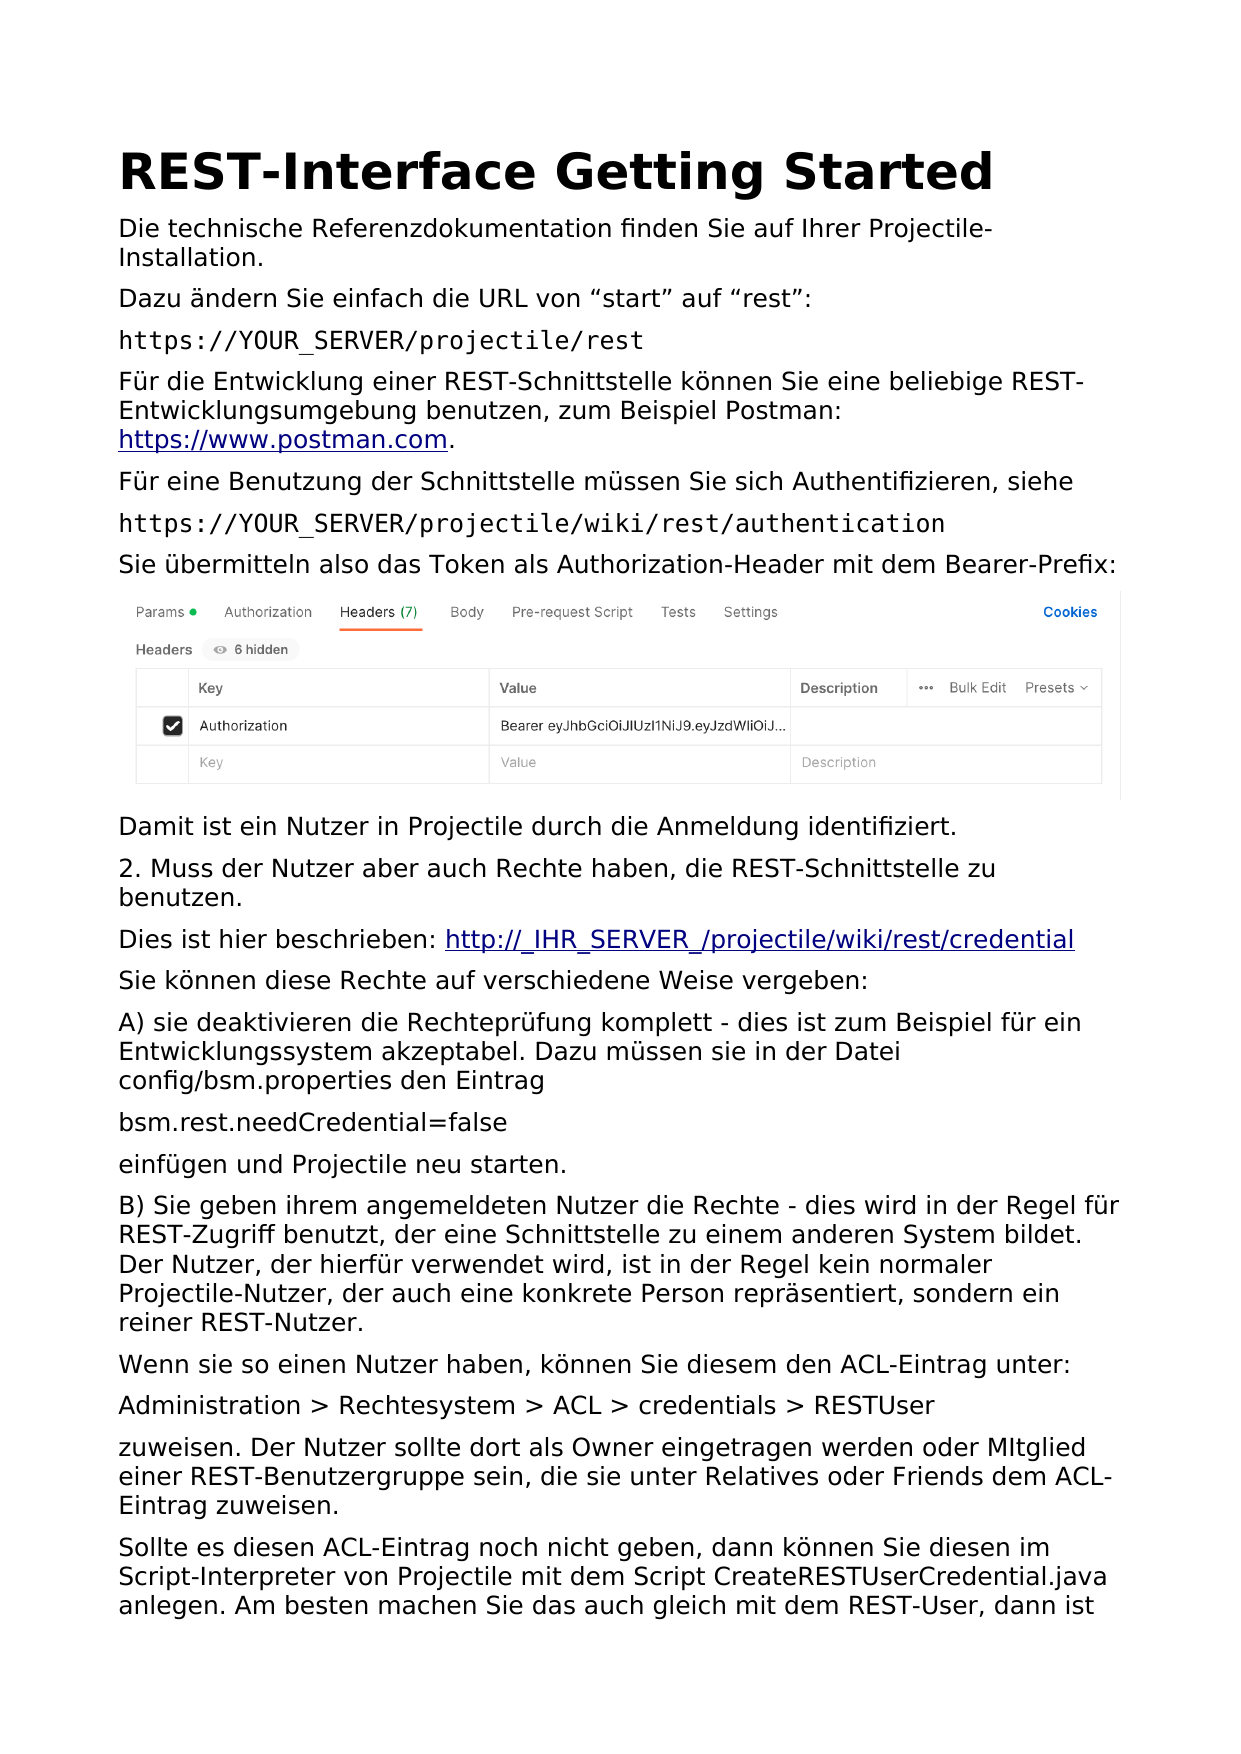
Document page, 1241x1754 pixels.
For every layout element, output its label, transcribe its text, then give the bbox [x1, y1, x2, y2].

text Sie übermitteln also das Token als Authorization-Header mit dem Bearer-Prefix: [118, 550, 1122, 579]
text Sollte es diesen ACL-Eintrag noch nicht geben, dann können Sie diesen im Script-Interpreter von Projectile mit dem Script CreateRESTUserCredential.java anlegen. Am besten machen Sie das auch gleich mit dem REST-User, dann ist [118, 1533, 1122, 1621]
text Für eine Benutzung der Schnittstelle müssen Sie sich Authentifizieren, siehe [118, 467, 1122, 496]
text Dies ist hier beschrieben: http://_IHR_SERVER_/projectile/wiki/rest/credential [118, 925, 1122, 954]
text Die technische Referenzdokumentation finden Sie auf Ihrer Projectile-Installation. [118, 214, 1122, 272]
text https://YOUR_SERVER/projectile/rest [118, 326, 1122, 356]
text Wenn sie so einen Nutzer haben, können Sie diesem den ACL-Eintrag unter: [118, 1350, 1122, 1379]
text https://YOUR_SERVER/projectile/wiki/rest/authentication [118, 509, 1122, 538]
text Administration > Rechtesystem > ACL > credentials > RESTUser [118, 1392, 1122, 1421]
text B) Sie geben ihrem angemeldeten Nutzer die Rechte - dies wird in der Regel für REST-Zugriff benutzt, der eine Schnittstelle zu einem anderen System bildet. Der Nutzer, der hierfür verwendet wird, ist in der Regel kein normaler Projectile-Nutzer, der auch eine konkrete Person repräsentiert, sondern ein reiner REST-Nutzer. [118, 1192, 1122, 1337]
text 2. Muss der Nutzer aber auch Rechte haben, die REST-Schnittstelle zu benutzen. [118, 854, 1122, 912]
text Dazu ändern Sie einfach die URL von “start” auf “rest”: [118, 285, 1122, 314]
text zuweisen. Der Nutzer sollte dort als Owner eingetragen werden oder MItglied einer REST-Benutzergruppe sein, die sie unter Relatives oder Friends dem ACL-Eintrag zuweisen. [118, 1433, 1122, 1521]
text Damit ist ein Nutzer in Projectile durch die Anmeldung identifiziert. [118, 812, 1122, 842]
subtitle REST-Interface Getting Started [118, 143, 1122, 201]
text bsm.rest.needCredential=false [118, 1108, 1122, 1137]
picture [118, 591, 1123, 800]
text A) sie deaktivieren die Rechteprüfung komplett - dies ist zum Beispiel für ein Entwicklungssystem akzeptabel. Dazu müssen sie in der Datei config/bsm.properties den Eintrag [118, 1008, 1122, 1096]
text Für die Entwicklung einer REST-Schnittstelle können Sie eine beliebige REST-Entwicklungsumgebung benutzen, zum Beispiel Postman: https://www.postman.com. [118, 367, 1122, 455]
text einfügen und Projectile neu starten. [118, 1150, 1122, 1179]
text Sie können diese Rechte auf verschiedene Weise vergeben: [118, 967, 1122, 996]
